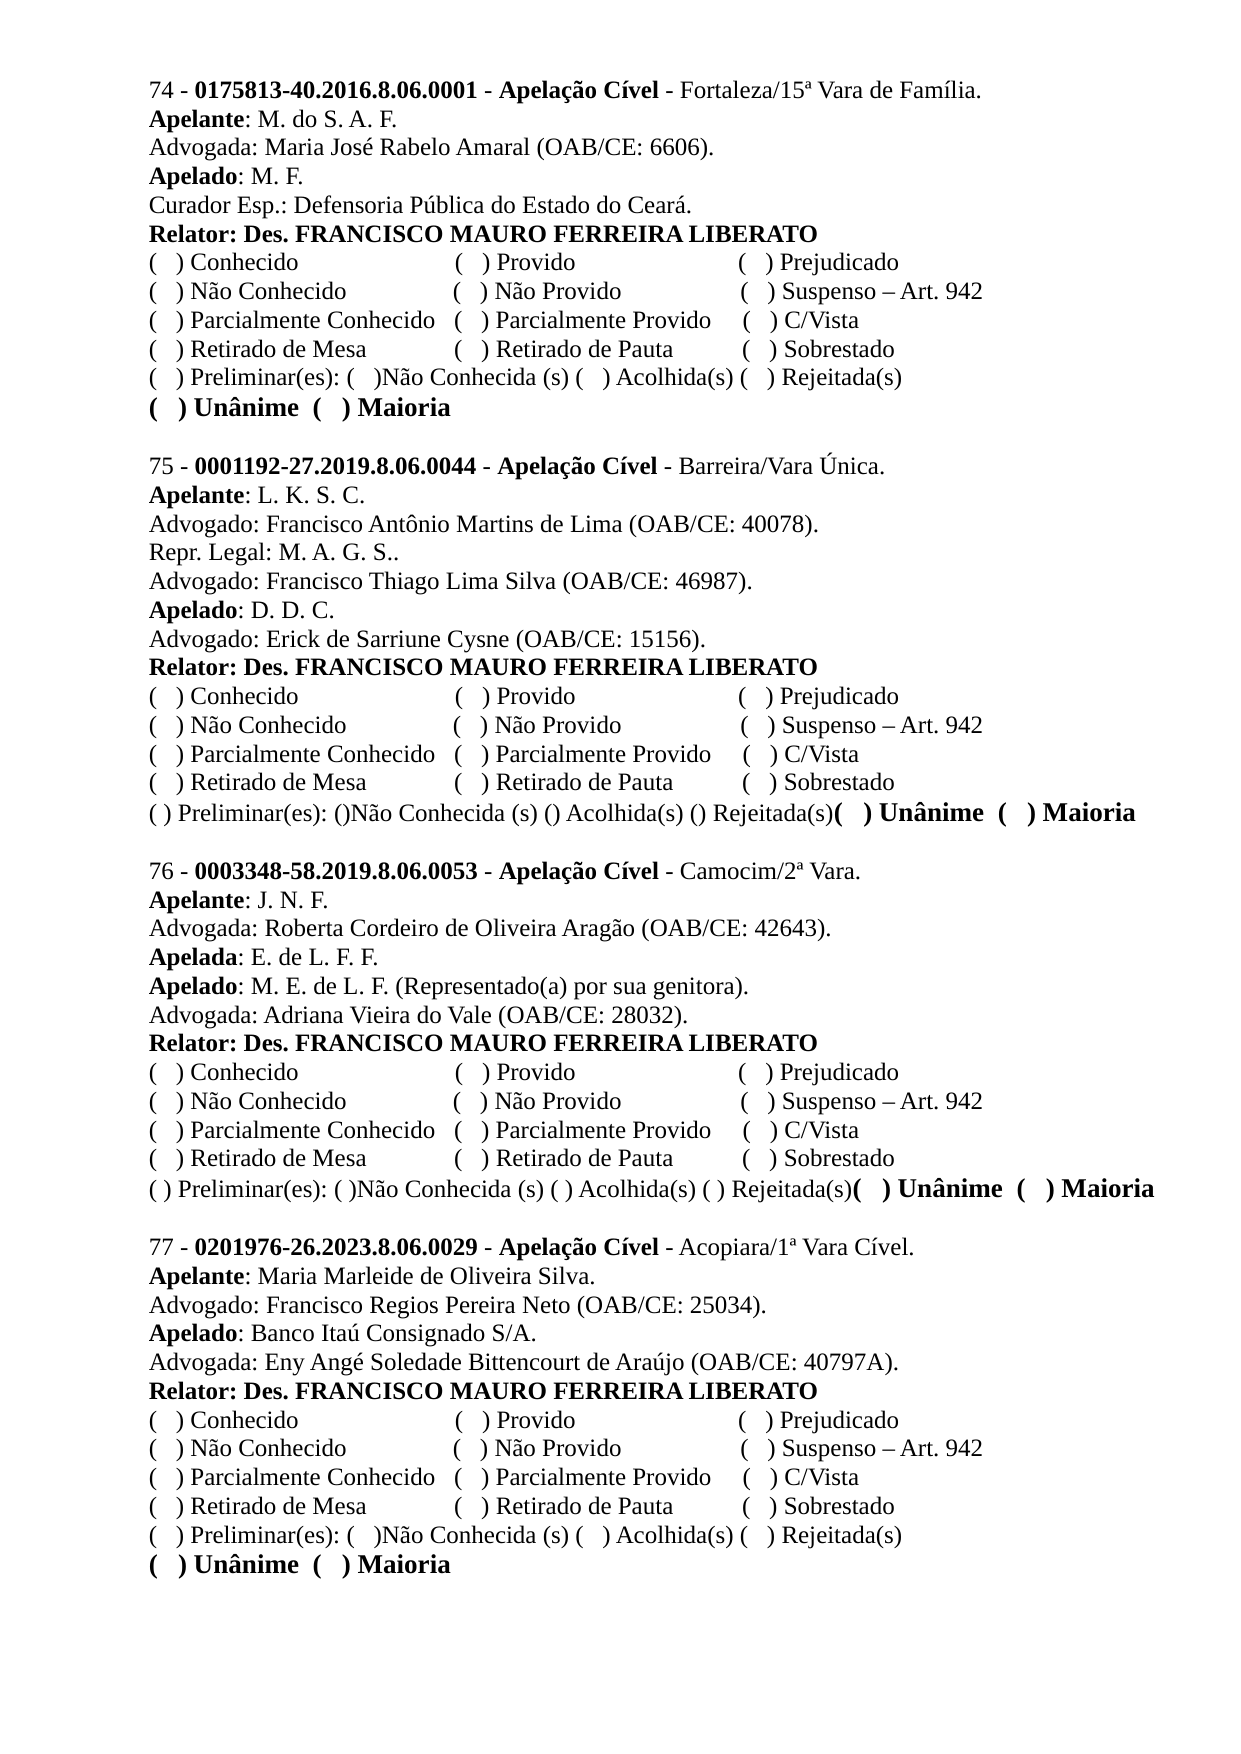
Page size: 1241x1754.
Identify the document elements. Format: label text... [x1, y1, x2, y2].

text ( ) Retirado de Mesa ( ) Retirado de Pauta ( ) Sobrestado [148, 1143, 1158, 1172]
text Advogada: Roberta Cordeiro de Oliveira Aragão (OAB/CE: 42643). [148, 913, 1141, 942]
text ( ) Conhecido ( ) Provido ( ) Prejudicado [148, 247, 1141, 276]
text Apelado: Banco Itaú Consignado S/A. [148, 1318, 1141, 1347]
text Advogado: Erick de Sarriune Cysne (OAB/CE: 15156). [148, 624, 1141, 652]
text Advogado: Francisco Thiago Lima Silva (OAB/CE: 46987). [148, 566, 1141, 595]
text Apelante: J. N. F. [148, 885, 1141, 913]
text Repr. Legal: M. A. G. S.. [148, 537, 1141, 566]
text ( ) Preliminar(es): ( )Não Conhecida (s) ( ) Acolhida(s) ( ) Rejeitada(s) [148, 362, 1158, 391]
text ( ) Preliminar(es): ( )Não Conhecida (s) ( ) Acolhida(s) ( ) Rejeitada(s)( ) Unânime ( ) Maioria [148, 1172, 1158, 1203]
text ( ) Unânime ( ) Maioria [148, 1548, 1158, 1579]
text ( ) Unânime ( ) Maioria [148, 391, 1158, 422]
text 76 - 0003348-58.2019.8.06.0053 - Apelação Cível - Camocim/2ª Vara. [148, 856, 1141, 885]
text ( ) Parcialmente Conhecido ( ) Parcialmente Provido ( ) C/Vista [148, 739, 1158, 767]
text Advogada: Eny Angé Soledade Bittencourt de Araújo (OAB/CE: 40797A). [148, 1347, 1141, 1376]
text Apelada: E. de L. F. F. [148, 942, 1141, 971]
text ( ) Parcialmente Conhecido ( ) Parcialmente Provido ( ) C/Vista [148, 1462, 1158, 1491]
text ( ) Retirado de Mesa ( ) Retirado de Pauta ( ) Sobrestado [148, 334, 1158, 362]
text 74 - 0175813-40.2016.8.06.0001 - Apelação Cível - Fortaleza/15ª Vara de Família. [148, 75, 1141, 104]
text Apelado: M. F. [148, 161, 1141, 190]
text ( ) Conhecido ( ) Provido ( ) Prejudicado [148, 1057, 1141, 1086]
text 77 - 0201976-26.2023.8.06.0029 - Apelação Cível - Acopiara/1ª Vara Cível. [148, 1232, 1141, 1261]
text ( ) Não Conhecido ( ) Não Provido ( ) Suspenso – Art. 942 [148, 710, 1158, 739]
text Apelado: D. D. C. [148, 595, 1141, 624]
text Apelante: Maria Marleide de Oliveira Silva. [148, 1261, 1141, 1290]
text Apelante: M. do S. A. F. [148, 104, 1141, 132]
text Relator: Des. FRANCISCO MAURO FERREIRA LIBERATO [148, 1028, 1141, 1057]
text ( ) Preliminar(es): ()Não Conhecida (s) () Acolhida(s) () Rejeitada(s)( ) Unânime ( ) Maioria [148, 796, 1158, 827]
text ( ) Retirado de Mesa ( ) Retirado de Pauta ( ) Sobrestado [148, 1491, 1158, 1520]
text Apelante: L. K. S. C. [148, 480, 1141, 509]
text Relator: Des. FRANCISCO MAURO FERREIRA LIBERATO [148, 652, 1141, 681]
text ( ) Não Conhecido ( ) Não Provido ( ) Suspenso – Art. 942 [148, 1086, 1158, 1115]
text Advogado: Francisco Antônio Martins de Lima (OAB/CE: 40078). [148, 509, 1141, 537]
text ( ) Não Conhecido ( ) Não Provido ( ) Suspenso – Art. 942 [148, 1433, 1158, 1462]
text Relator: Des. FRANCISCO MAURO FERREIRA LIBERATO [148, 1376, 1141, 1405]
text ( ) Parcialmente Conhecido ( ) Parcialmente Provido ( ) C/Vista [148, 305, 1158, 334]
text Relator: Des. FRANCISCO MAURO FERREIRA LIBERATO [148, 219, 1141, 247]
text Advogada: Maria José Rabelo Amaral (OAB/CE: 6606). [148, 132, 1141, 161]
text ( ) Conhecido ( ) Provido ( ) Prejudicado [148, 681, 1141, 710]
text Curador Esp.: Defensoria Pública do Estado do Ceará. [148, 190, 1141, 219]
text 75 - 0001192-27.2019.8.06.0044 - Apelação Cível - Barreira/Vara Única. [148, 451, 1141, 480]
text Apelado: M. E. de L. F. (Representado(a) por sua genitora). [148, 971, 1141, 1000]
text Advogada: Adriana Vieira do Vale (OAB/CE: 28032). [148, 1000, 1141, 1028]
text Advogado: Francisco Regios Pereira Neto (OAB/CE: 25034). [148, 1290, 1141, 1318]
text ( ) Retirado de Mesa ( ) Retirado de Pauta ( ) Sobrestado [148, 767, 1158, 796]
text ( ) Preliminar(es): ( )Não Conhecida (s) ( ) Acolhida(s) ( ) Rejeitada(s) [148, 1520, 1158, 1548]
text ( ) Parcialmente Conhecido ( ) Parcialmente Provido ( ) C/Vista [148, 1115, 1158, 1143]
text ( ) Conhecido ( ) Provido ( ) Prejudicado [148, 1405, 1141, 1433]
text ( ) Não Conhecido ( ) Não Provido ( ) Suspenso – Art. 942 [148, 276, 1158, 305]
